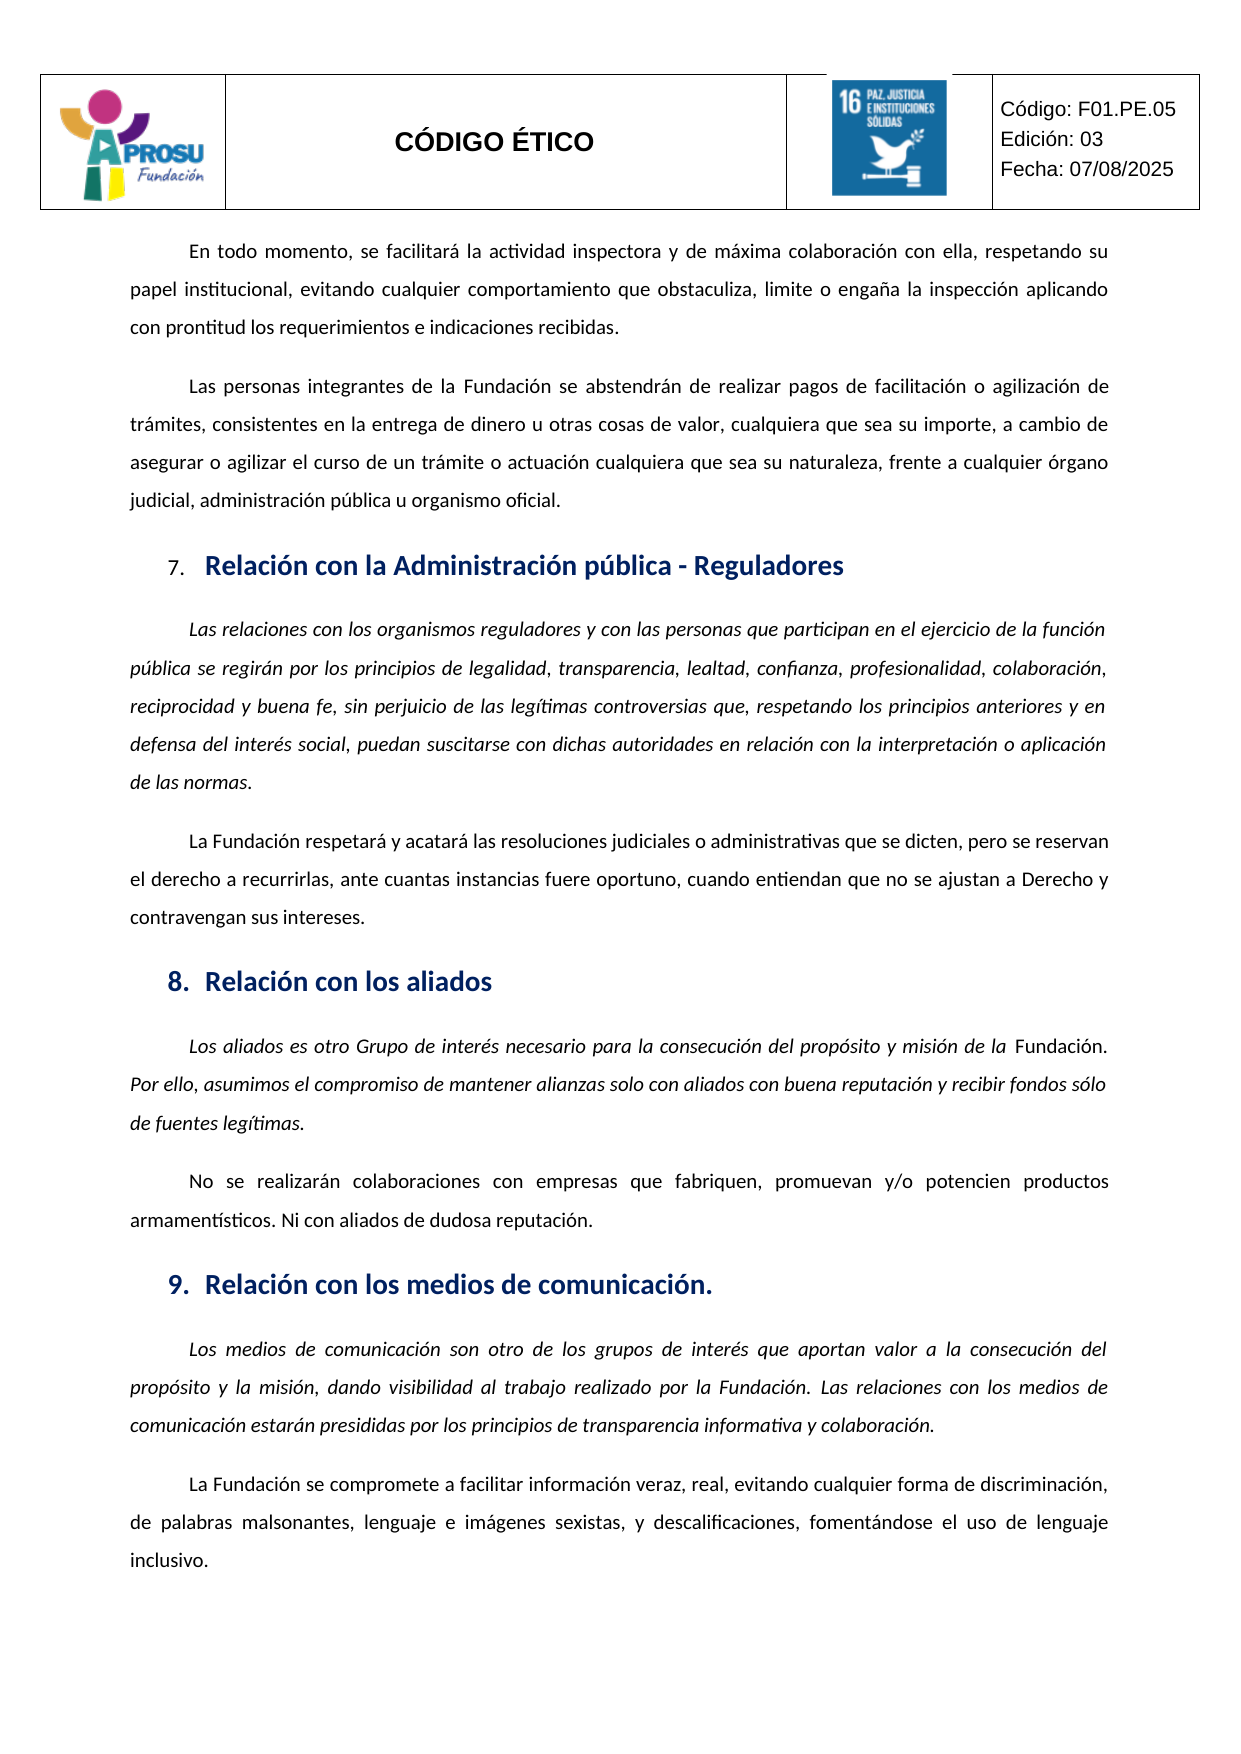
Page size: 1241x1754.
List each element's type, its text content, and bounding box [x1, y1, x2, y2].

text Las relaciones con los organismos reguladores y con las personas que participan en el ejercicio de la función pública se regirán por los principios de legalidad, transparencia, lealtad, confianza, profesionalidad, colaboración, reciprocidad y buena fe, sin perjuicio de las legítimas controversias que, respetando los principios anteriores y en defensa del interés social, puedan suscitarse con dichas autoridades en relación con la interpretación o aplicación de las normas. [130, 617, 1110, 794]
list Relación con la Administración pública - Reguladores [167, 547, 1110, 582]
text La Fundación se compromete a facilitar información veraz, real, evitando cualquier forma de discriminación, de palabras malsonantes, lenguaje e imágenes sexistas, y descalificaciones, fomentándose el uso de lenguaje inclusivo. [130, 1471, 1110, 1573]
list Relación con los aliados [167, 963, 1110, 999]
text Los aliados es otro Grupo de interés necesario para la consecución del propósito y misión de la Fundación. Por ello, asumimos el compromiso de mantener alianzas solo con aliados con buena reputación y recibir fondos sólo de fuentes legítimas. [130, 1033, 1110, 1135]
text En todo momento, se facilitará la actividad inspectora y de máxima colaboración con ella, respetando su papel institucional, evitando cualquier comportamiento que obstaculiza, limite o engaña la inspección aplicando con prontitud los requerimientos e indicaciones recibidas. [130, 238, 1110, 340]
text La Fundación respetará y acatará las resoluciones judiciales o administrativas que se dicten, pero se reservan el derecho a recurrirlas, ante cuantas instancias fuere oportuno, cuando entiendan que no se ajustan a Derecho y contravengan sus intereses. [130, 828, 1110, 930]
text No se realizarán colaboraciones con empresas que fabriquen, promuevan y/o potencien productos armamentísticos. Ni con aliados de dudosa reputación. [130, 1169, 1110, 1232]
list Relación con los medios de comunicación. [167, 1266, 1110, 1301]
text Los medios de comunicación son otro de los grupos de interés que aportan valor a la consecución del propósito y la misión, dando visibilidad al trabajo realizado por la Fundación. Las relaciones con los medios de comunicación estarán presididas por los principios de transparencia informativa y colaboración. [130, 1336, 1110, 1437]
text Las personas integrantes de la Fundación se abstendrán de realizar pagos de facilitación o agilización de trámites, consistentes en la entrega de dinero u otras cosas de valor, cualquiera que sea su importe, a cambio de asegurar o agilizar el curso de un trámite o actuación cualquiera que sea su naturaleza, frente a cualquier órgano judicial, administración pública u organismo oficial. [130, 373, 1110, 513]
